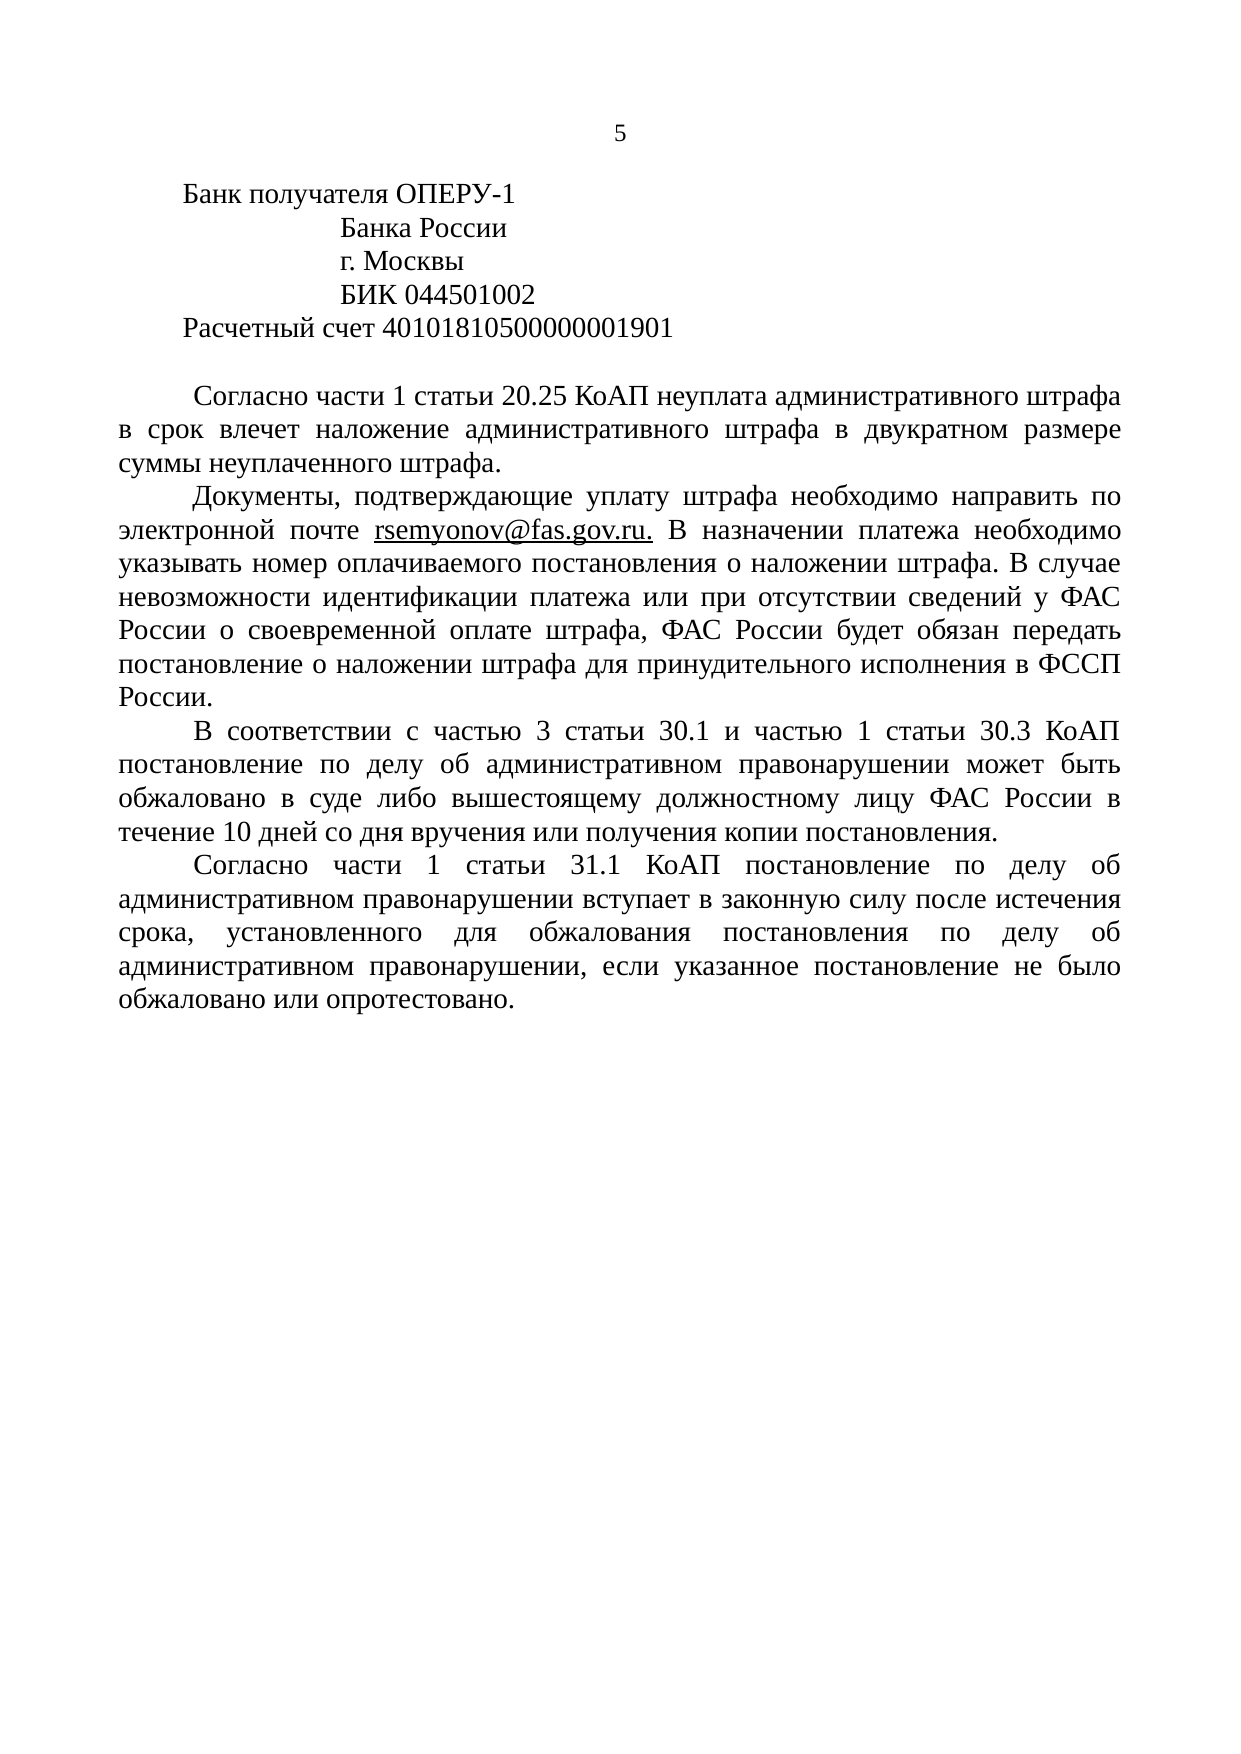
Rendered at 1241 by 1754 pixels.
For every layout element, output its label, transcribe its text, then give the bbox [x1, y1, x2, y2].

text Согласно части 1 статьи 20.25 КоАП неуплата административного штрафа в срок влечет наложение административного штрафа в двукратном размере суммы неуплаченного штрафа. [118, 378, 1122, 478]
text Расчетный счет 40101810500000001901 [118, 311, 1122, 344]
text Документы, подтверждающие уплату штрафа необходимо направить по электронной почте rsemyonov@fas.gov.ru. В назначении платежа необходимо указывать номер оплачиваемого постановления о наложении штрафа. В случае невозможности идентификации платежа или при отсутствии сведений у ФАС России о своевременной оплате штрафа, ФАС России будет обязан передать постановление о наложении штрафа для принудительного исполнения в ФССП России. [118, 478, 1122, 713]
text В соответствии с частью 3 статьи 30.1 и частью 1 статьи 30.3 КоАП постановление по делу об административном правонарушении может быть обжаловано в суде либо вышестоящему должностному лицу ФАС России в течение 10 дней со дня вручения или получения копии постановления. [118, 713, 1122, 847]
text Банк получателя ОПЕРУ-1 [118, 176, 1122, 210]
text Банка России [118, 210, 1122, 243]
text БИК 044501002 [118, 277, 1122, 311]
text Согласно части 1 статьи 31.1 КоАП постановление по делу об административном правонарушении вступает в законную силу после истечения срока, установленного для обжалования постановления по делу об административном правонарушении, если указанное постановление не было обжаловано или опротестовано. [118, 847, 1122, 1015]
text г. Москвы [118, 243, 1122, 277]
